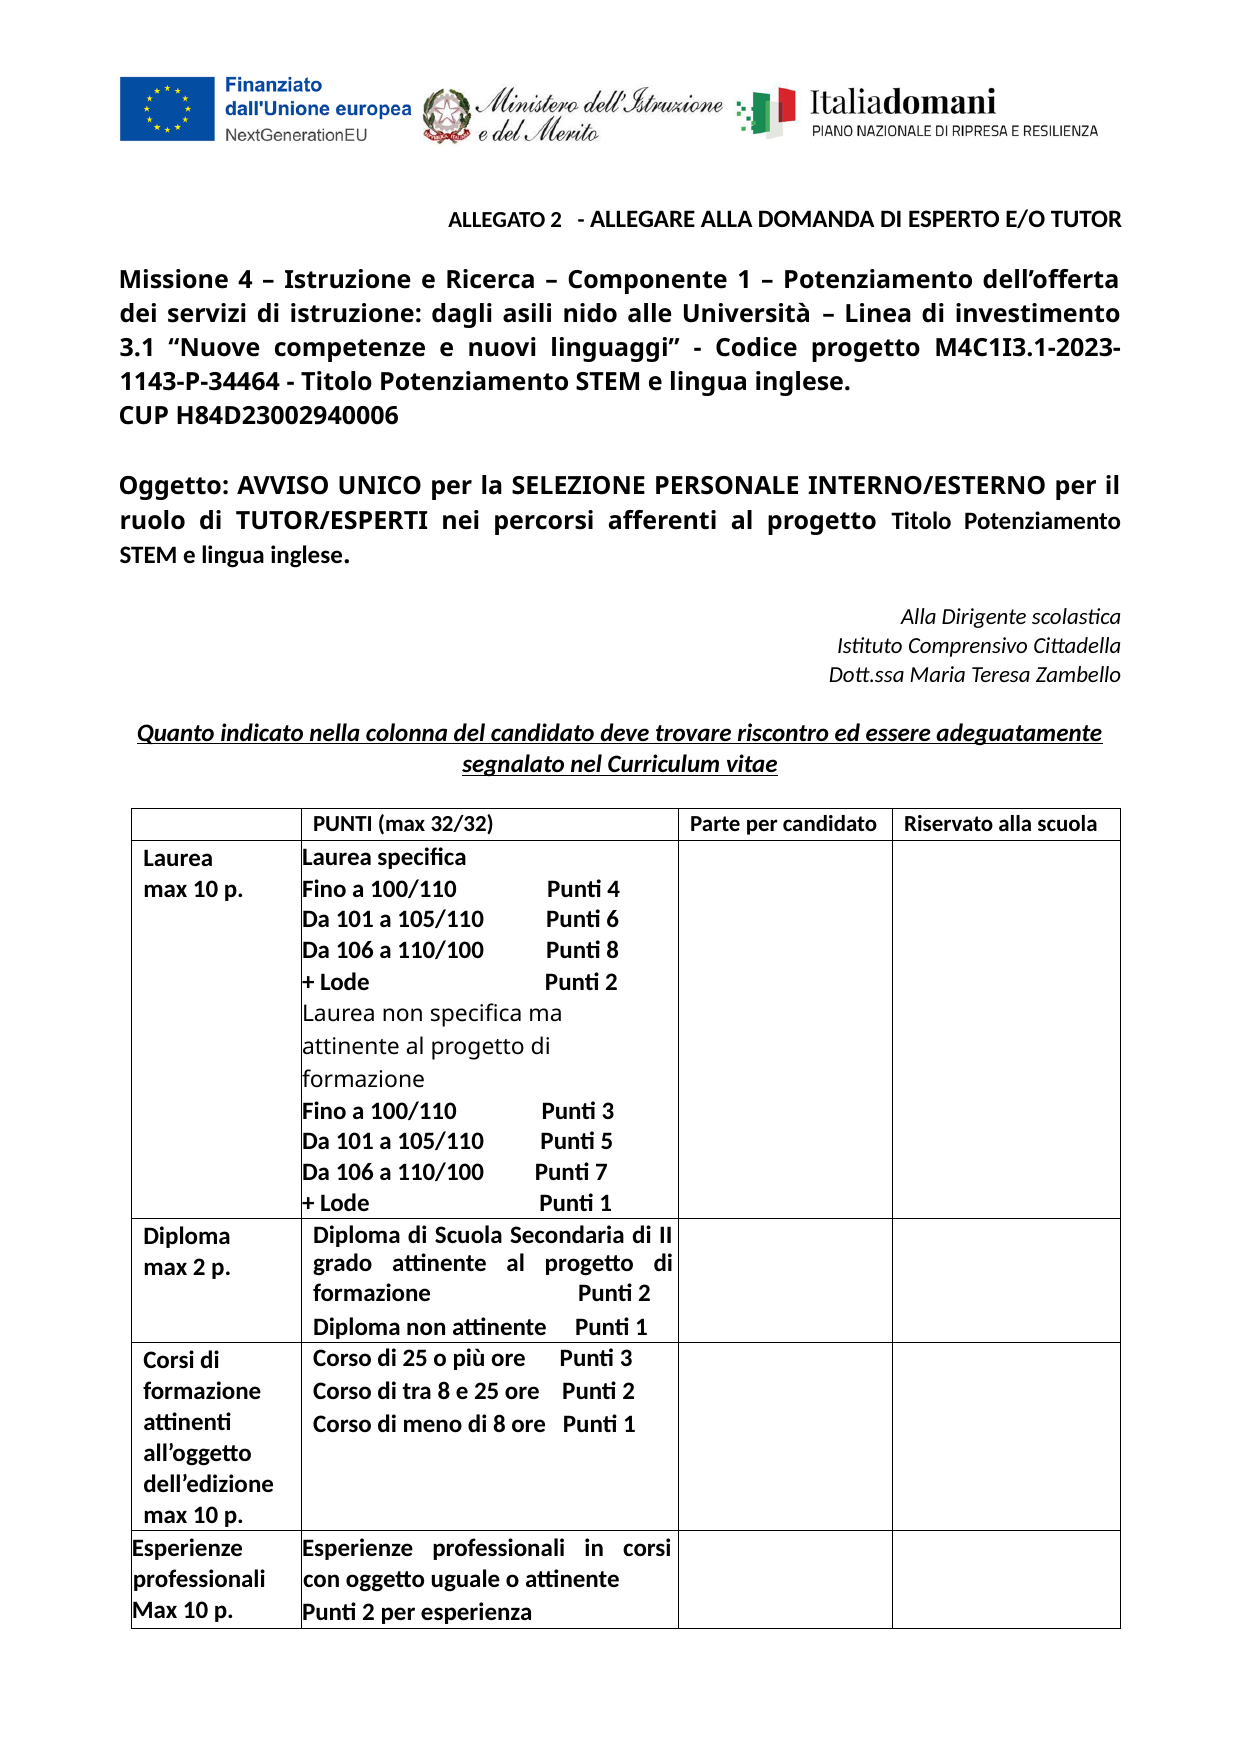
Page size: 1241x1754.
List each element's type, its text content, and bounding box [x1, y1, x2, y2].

table_header Riservato alla scuola [893, 809, 1120, 840]
table_header PUNTI (max 32/32) [302, 809, 678, 840]
text CUP H84D23002940006 [118, 398, 1121, 432]
table_cell [893, 841, 1120, 1218]
table_cell [679, 841, 892, 1218]
table_cell [893, 1343, 1120, 1530]
text ALLEGATO 2 - ALLEGARE ALLA DOMANDA DI ESPERTO E/O TUTOR [118, 203, 1122, 234]
table_cell [679, 1531, 892, 1628]
text Oggetto: AVVISO UNICO per la SELEZIONE PERSONALE INTERNO/ESTERNO per il ruolo di TUTOR/ESPERTI nei percorsi afferenti al progetto Titolo Potenziamento STEM e lingua inglese. [118, 468, 1121, 571]
text Dott.ssa Maria Teresa Zambello [118, 661, 1124, 688]
table_cell Diploma max 2 p. [132, 1219, 301, 1342]
text Istituto Comprensivo Cittadella [118, 631, 1124, 659]
table_cell [893, 1219, 1120, 1342]
table_cell Corsi di formazione attinenti all’oggetto dell’edizione max 10 p. [132, 1343, 301, 1530]
text Missione 4 – Istruzione e Ricerca – Componente 1 – Potenziamento dell’offerta dei servizi di istruzione: dagli asili nido alle Università – Linea di investimento 3.1 “Nuove competenze e nuovi linguaggi” - Codice progetto M4C1I3.1-2023-1143-P-34464 - Titolo Potenziamento STEM e lingua inglese. [118, 261, 1121, 397]
table_cell [679, 1219, 892, 1342]
table_cell Laurea max 10 p. [132, 841, 301, 1218]
table_header Parte per candidato [679, 809, 892, 840]
table_cell Esperienze professionali Max 10 p. [132, 1531, 301, 1628]
table_cell Laurea specifica Fino a 100/110 Punti 4 Da 101 a 105/110 Punti 6 Da 106 a 110/100 Punti 8 + Lode Punti 2 Laurea non specifica ma attinente al progetto di formazione Fino a 100/110 Punti 3 Da 101 a 105/110 Punti 5 Da 106 a 110/100 Punti 7 + Lode Punti 1 [302, 841, 678, 1218]
table_cell Corso di 25 o più ore Punti 3 Corso di tra 8 e 25 ore Punti 2 Corso di meno di 8 ore Punti 1 [302, 1343, 678, 1530]
table_cell [679, 1343, 892, 1530]
table_cell Esperienze professionali in corsi con oggetto uguale o attinente Punti 2 per esperienza [302, 1531, 678, 1628]
table_cell Diploma di Scuola Secondaria di II grado attinente al progetto di formazione Punti 2 Diploma non attinente Punti 1 [302, 1219, 678, 1342]
table_header [132, 809, 301, 840]
text Quanto indicato nella colonna del candidato deve trovare riscontro ed essere adeguatamente segnalato nel Curriculum vitae [118, 717, 1124, 779]
table_cell [893, 1531, 1120, 1628]
text Alla Dirigente scolastica [118, 602, 1124, 630]
